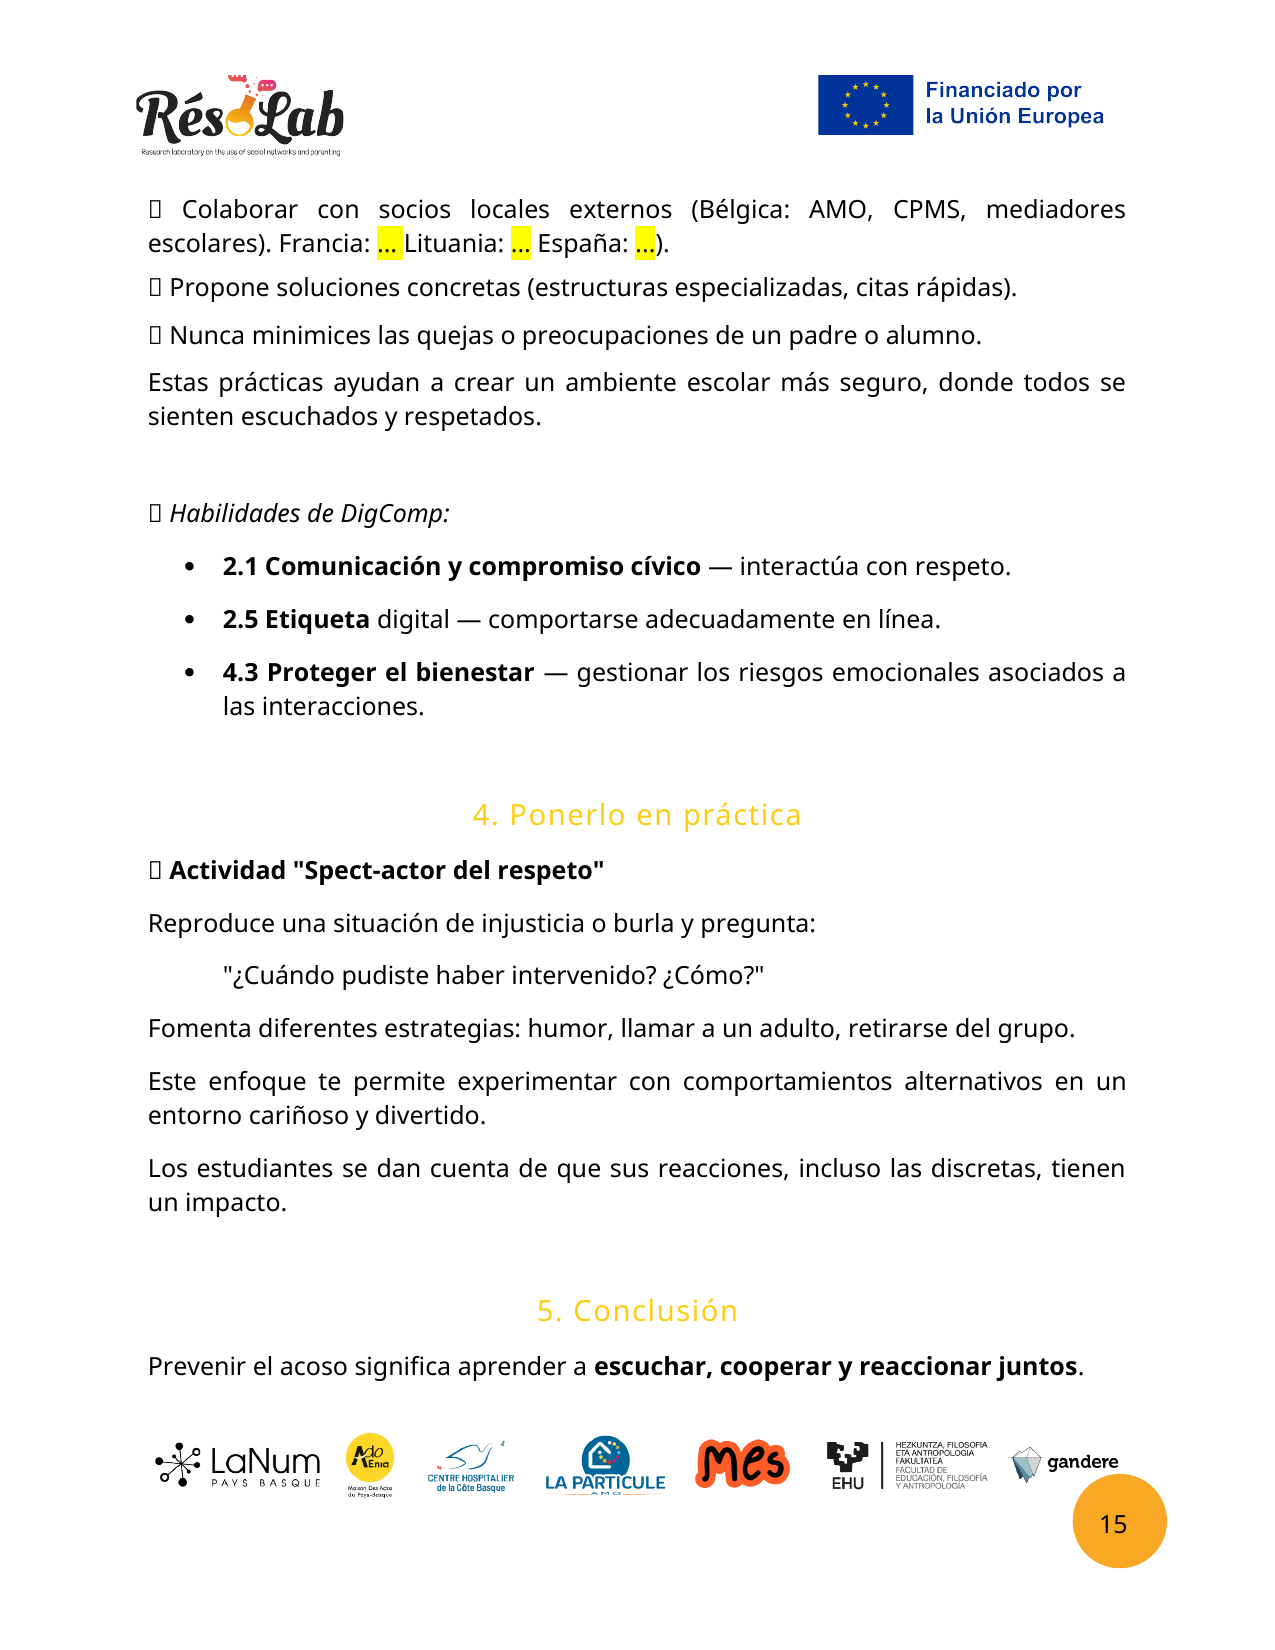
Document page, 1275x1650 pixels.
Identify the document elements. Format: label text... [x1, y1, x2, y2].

picture [813, 75, 1117, 135]
picture [147, 1430, 1128, 1500]
list 4.3 Proteger el bienestar — gestionar los riesgos emocionales asociados a las interacciones. [185, 654, 1127, 722]
list 2.1 Comunicación y compromiso cívico — interactúa con respeto. [185, 549, 1127, 583]
text Estas prácticas ayudan a crear un ambiente escolar más seguro, donde todos se sienten escuchados y respetados. [148, 364, 1127, 433]
picture [136, 75, 344, 158]
text ✅ Nunca minimices las quejas o preocupaciones de un padre o alumno. [148, 317, 1127, 351]
text Prevenir el acoso significa aprender a escuchar, cooperar y reaccionar juntos. [148, 1349, 1127, 1383]
text ✅ Colaborar con socios locales externos (Bélgica: AMO, CPMS, mediadores escolares). Francia: ... Lituania: ... España: ...). [148, 192, 1127, 260]
text ✅ Propone soluciones concretas (estructuras especializadas, citas rápidas). [148, 270, 1127, 304]
text Reproduce una situación de injusticia o burla y pregunta: [148, 905, 1127, 939]
text 🏫 Actividad "Spect-actor del respeto" [148, 852, 1127, 886]
text "¿Cuándo pudiste haber intervenido? ¿Cómo?" [148, 958, 1127, 992]
list 2.5 Etiqueta digital — comportarse adecuadamente en línea. [185, 601, 1127, 636]
text 🧩 Habilidades de DigComp: [148, 496, 1127, 530]
text Este enfoque te permite experimentar con comportamientos alternativos en un entorno cariñoso y divertido. [148, 1064, 1127, 1132]
text Fomenta diferentes estrategias: humor, llamar a un adulto, retirarse del grupo. [148, 1011, 1127, 1045]
text 4. Ponerlo en práctica [148, 794, 1127, 834]
text 5. Conclusión [148, 1290, 1127, 1330]
text Los estudiantes se dan cuenta de que sus reacciones, incluso las discretas, tienen un impacto. [148, 1151, 1127, 1219]
